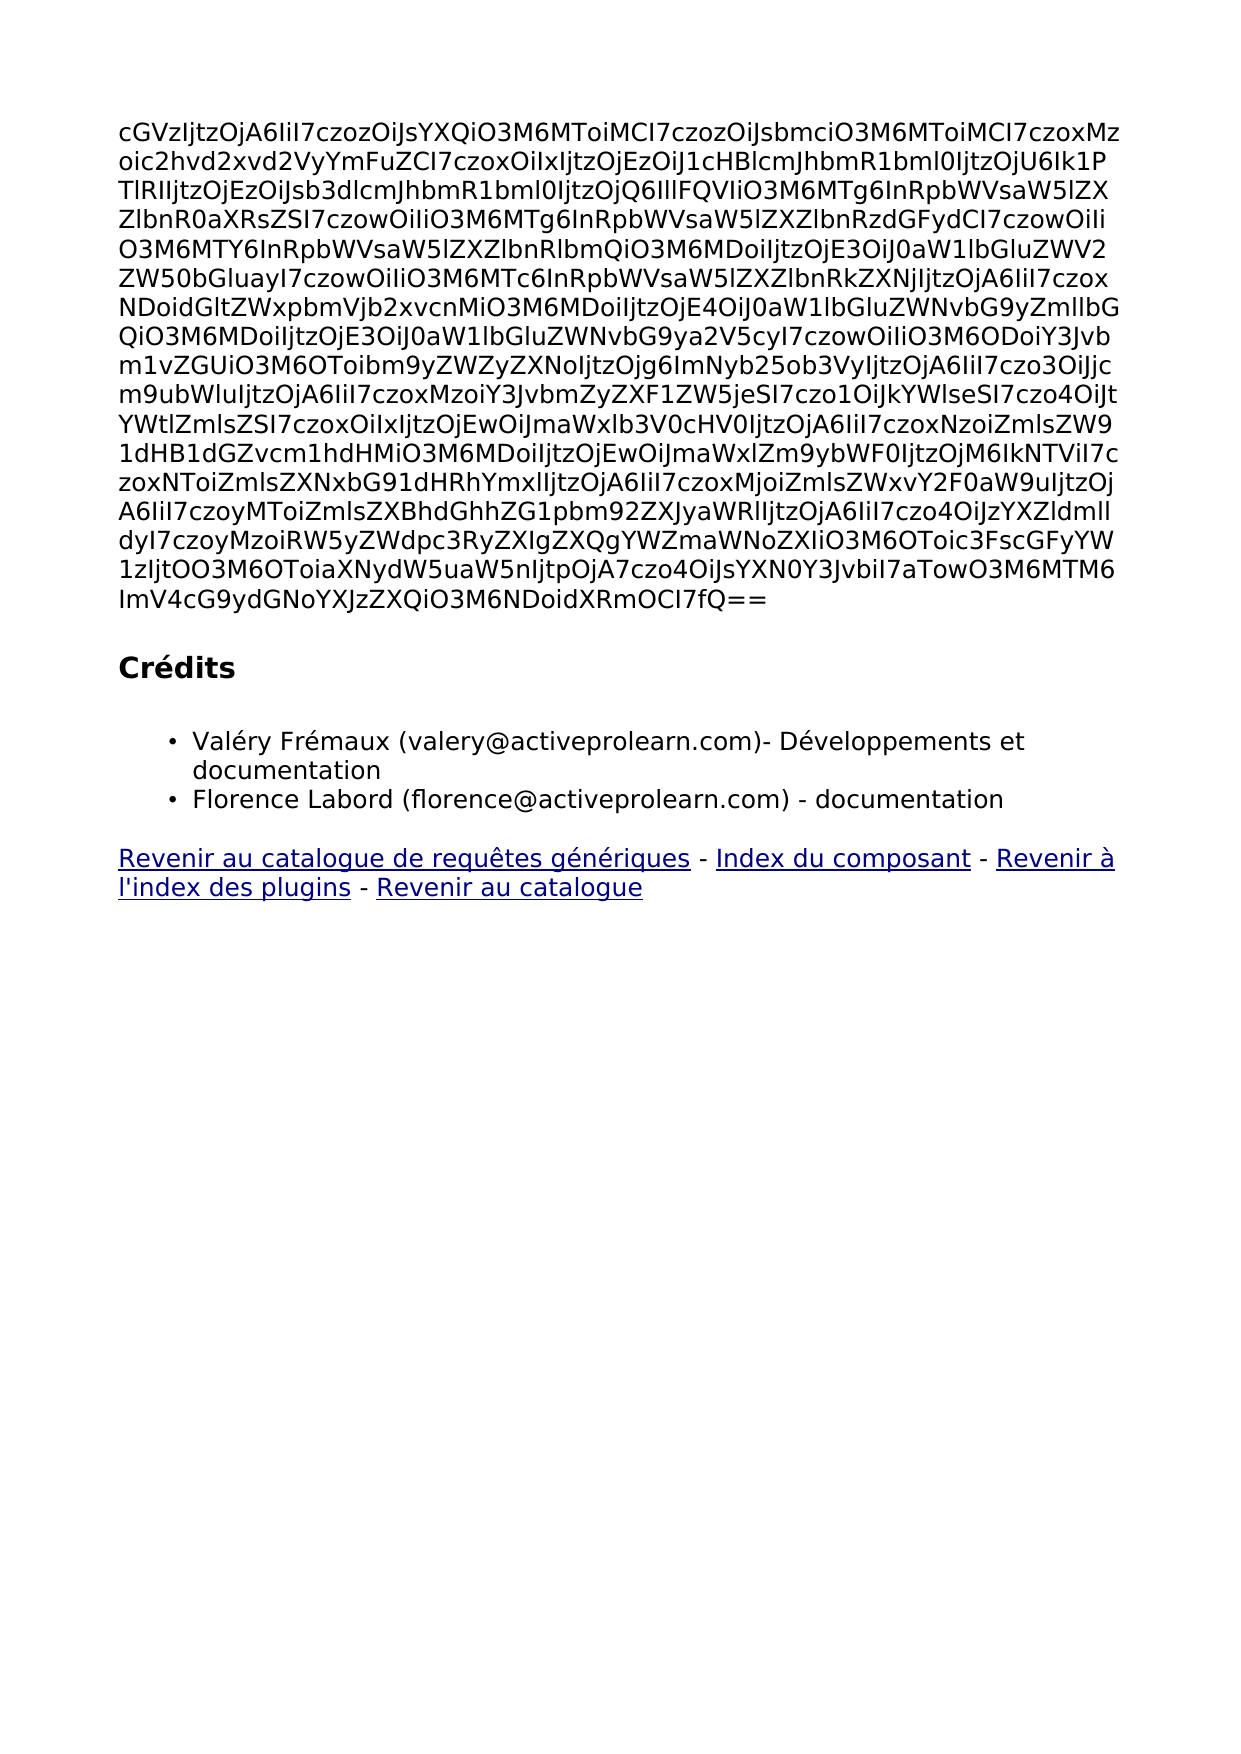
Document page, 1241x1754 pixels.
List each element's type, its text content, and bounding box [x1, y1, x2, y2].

list Florence Labord (florence@activeprolearn.com) - documentation [177, 786, 1122, 815]
text cGVzIjtzOjA6IiI7czozOiJsYXQiO3M6MToiMCI7czozOiJsbmciO3M6MToiMCI7czoxMzoic2hvd2xvd2VyYmFuZCI7czoxOiIxIjtzOjEzOiJ1cHBlcmJhbmR1bml0IjtzOjU6Ik1PTlRIIjtzOjEzOiJsb3dlcmJhbmR1bml0IjtzOjQ6IllFQVIiO3M6MTg6InRpbWVsaW5lZXZlbnR0aXRsZSI7czowOiIiO3M6MTg6InRpbWVsaW5lZXZlbnRzdGFydCI7czowOiIiO3M6MTY6InRpbWVsaW5lZXZlbnRlbmQiO3M6MDoiIjtzOjE3OiJ0aW1lbGluZWV2ZW50bGluayI7czowOiIiO3M6MTc6InRpbWVsaW5lZXZlbnRkZXNjIjtzOjA6IiI7czoxNDoidGltZWxpbmVjb2xvcnMiO3M6MDoiIjtzOjE4OiJ0aW1lbGluZWNvbG9yZmllbGQiO3M6MDoiIjtzOjE3OiJ0aW1lbGluZWNvbG9ya2V5cyI7czowOiIiO3M6ODoiY3Jvbm1vZGUiO3M6OToibm9yZWZyZXNoIjtzOjg6ImNyb25ob3VyIjtzOjA6IiI7czo3OiJjcm9ubWluIjtzOjA6IiI7czoxMzoiY3JvbmZyZXF1ZW5jeSI7czo1OiJkYWlseSI7czo4OiJtYWtlZmlsZSI7czoxOiIxIjtzOjEwOiJmaWxlb3V0cHV0IjtzOjA6IiI7czoxNzoiZmlsZW91dHB1dGZvcm1hdHMiO3M6MDoiIjtzOjEwOiJmaWxlZm9ybWF0IjtzOjM6IkNTViI7czoxNToiZmlsZXNxbG91dHRhYmxlIjtzOjA6IiI7czoxMjoiZmlsZWxvY2F0aW9uIjtzOjA6IiI7czoyMToiZmlsZXBhdGhhZG1pbm92ZXJyaWRlIjtzOjA6IiI7czo4OiJzYXZldmlldyI7czoyMzoiRW5yZWdpc3RyZXIgZXQgYWZmaWNoZXIiO3M6OToic3FscGFyYW1zIjtOO3M6OToiaXNydW5uaW5nIjtpOjA7czo4OiJsYXN0Y3JvbiI7aTowO3M6MTM6ImV4cG9ydGNoYXJzZXQiO3M6NDoidXRmOCI7fQ== [118, 118, 1122, 614]
text Revenir au catalogue de requêtes génériques - Index du composant - Revenir à l'index des plugins - Revenir au catalogue [118, 844, 1122, 903]
list Valéry Frémaux (valery@activeprolearn.com)- Développements et documentation [177, 727, 1122, 786]
subtitle Crédits [118, 651, 1122, 685]
